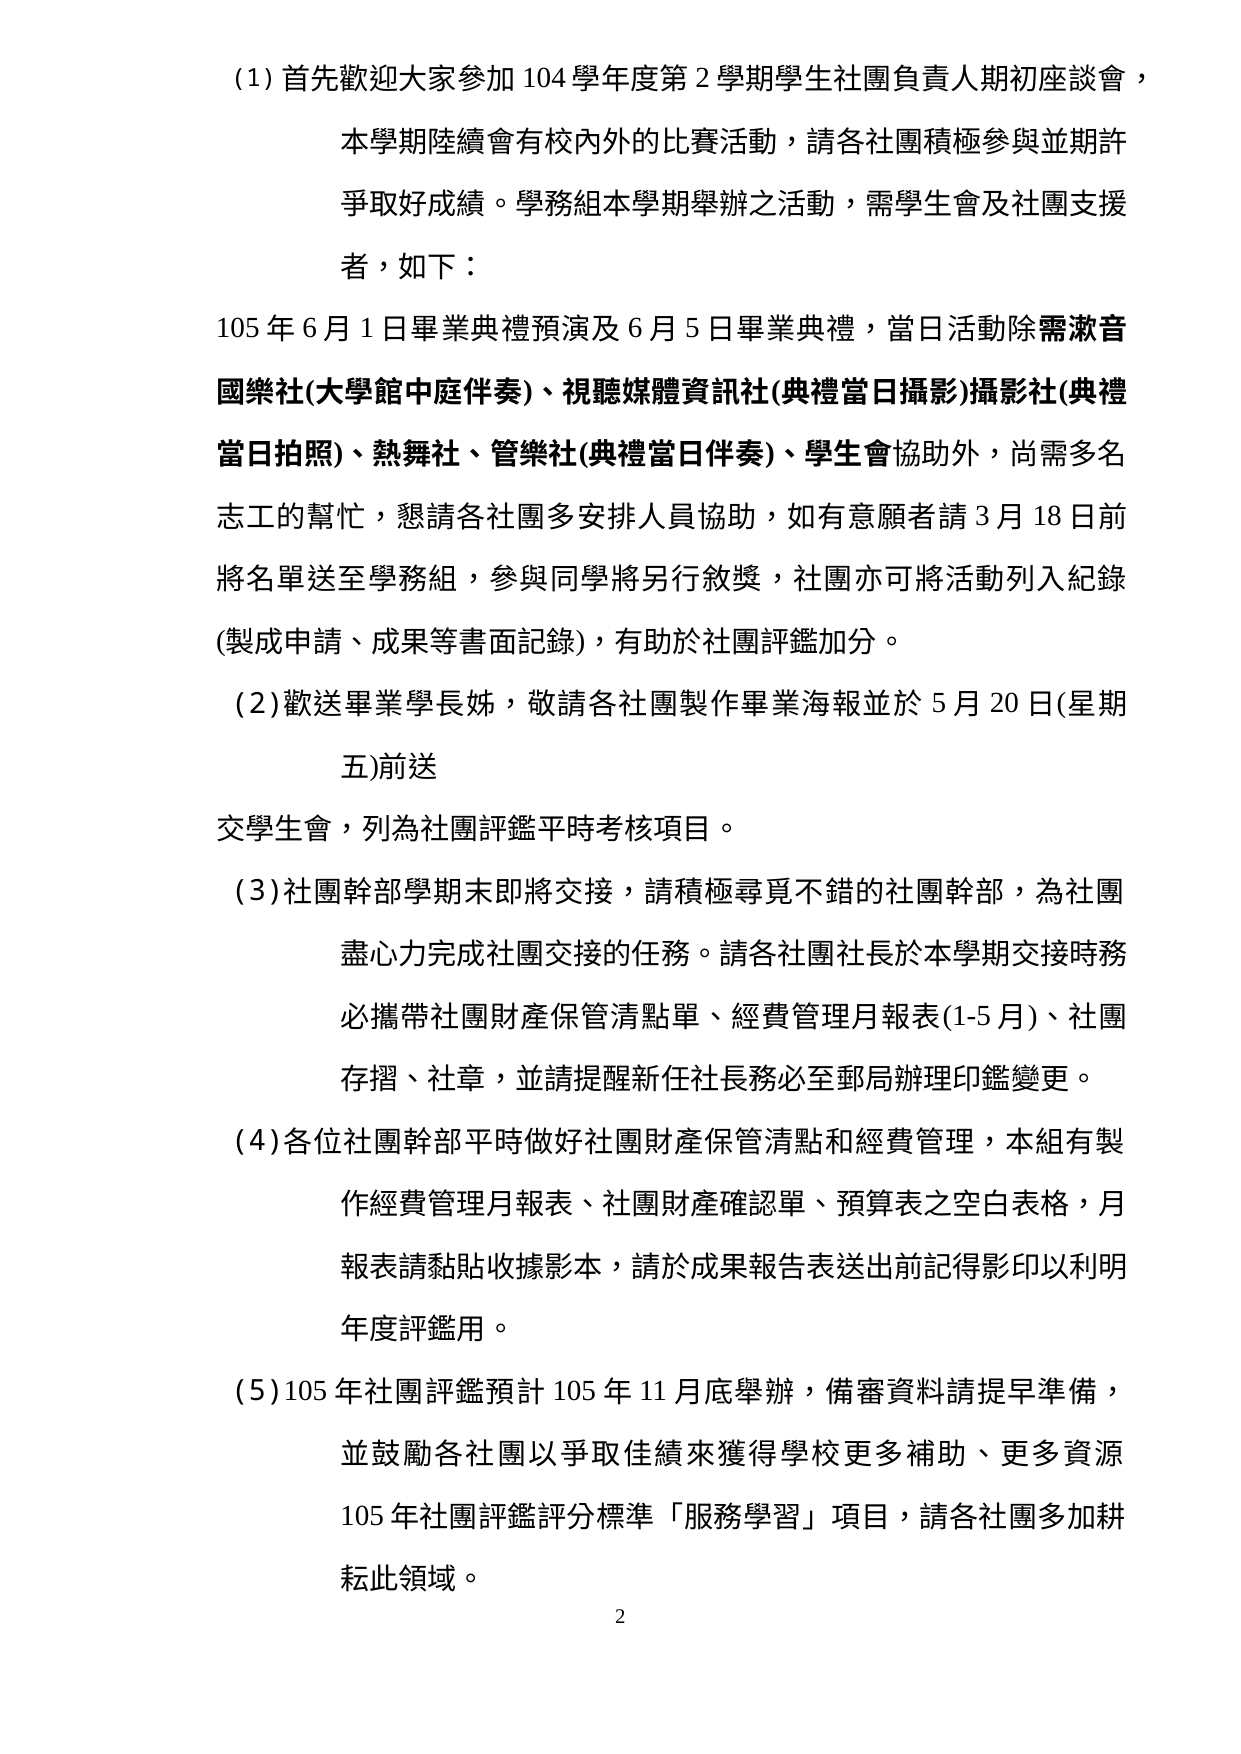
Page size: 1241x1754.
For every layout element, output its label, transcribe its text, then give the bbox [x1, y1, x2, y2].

list 105年社團評鑑預計105年11月底舉辦，備審資料請提早準備，並鼓勵各社團以爭取佳績來獲得學校更多補助、更多資源。105年社團評鑑評分標準「服務學習」項目，請各社團多加耕耘此領域。 [231, 1348, 1128, 1598]
list 歡送畢業學長姊，敬請各社團製作畢業海報並於5月20日(星期五)前送 [231, 660, 1128, 785]
text 交學生會，列為社團評鑑平時考核項目。 [216, 785, 1128, 848]
list 社團幹部學期末即將交接，請積極尋覓不錯的社團幹部，為社團盡心力完成社團交接的任務。請各社團社長於本學期交接時務必攜帶社團財產保管清點單、經費管理月報表(1-5月)、社團存摺、社章，並請提醒新任社長務必至郵局辦理印鑑變更。 [231, 848, 1128, 1098]
list 各位社團幹部平時做好社團財產保管清點和經費管理，本組有製作經費管理月報表、社團財產確認單、預算表之空白表格，月報表請黏貼收據影本，請於成果報告表送出前記得影印以利明年度評鑑用。 [231, 1098, 1128, 1348]
text 105年6月1日畢業典禮預演及6月5日畢業典禮，當日活動除需漱音國樂社(大學館中庭伴奏)、視聽媒體資訊社(典禮當日攝影)攝影社(典禮當日拍照)、熱舞社、管樂社(典禮當日伴奏)、學生會協助外，尚需多名志工的幫忙，懇請各社團多安排人員協助，如有意願者請3月18日前將名單送至學務組，參與同學將另行敘獎，社團亦可將活動列入紀錄(製成申請、成果等書面記錄)，有助於社團評鑑加分。 [216, 285, 1128, 660]
list 首先歡迎大家參加104學年度第2學期學生社團負責人期初座談會，本學期陸續會有校內外的比賽活動，請各社團積極參與並期許爭取好成績。學務組本學期舉辦之活動，需學生會及社團支援者，如下： [231, 35, 1128, 285]
